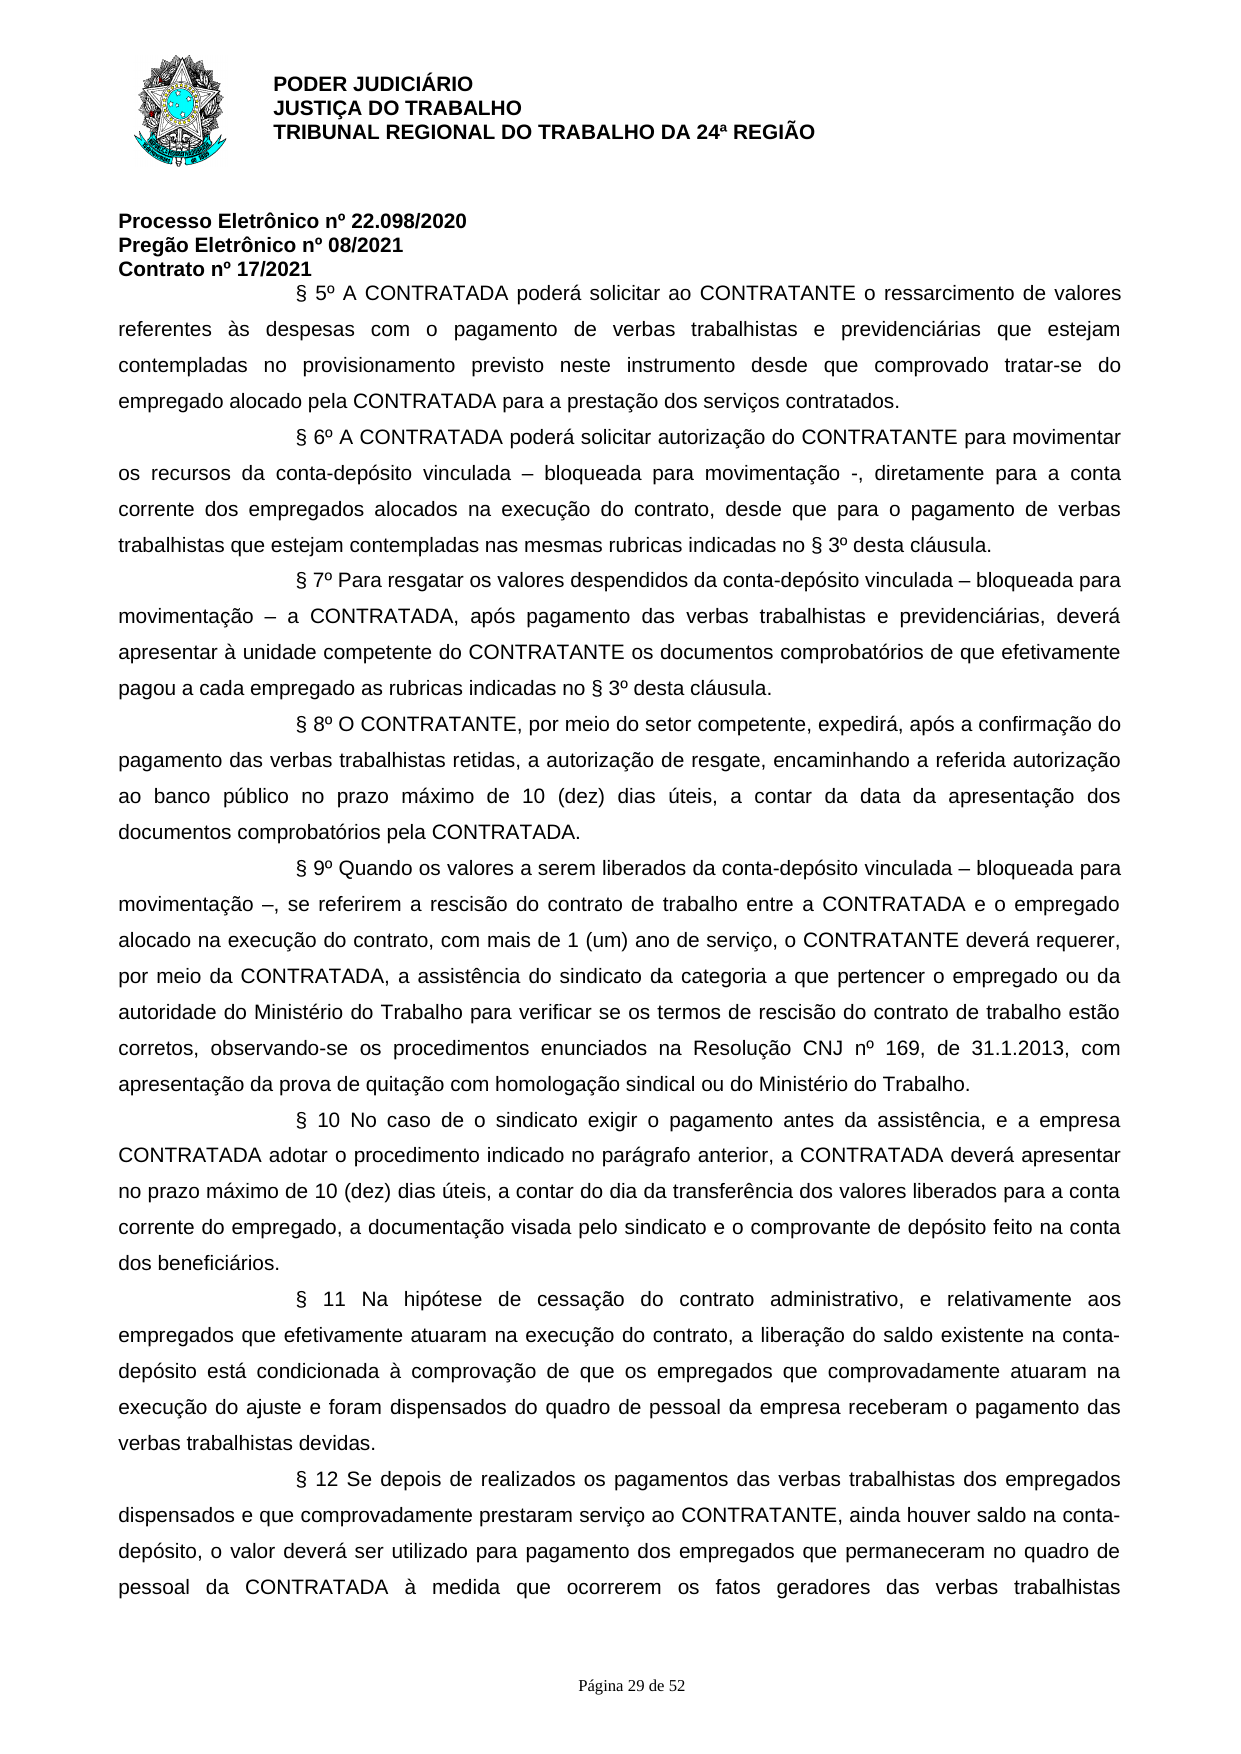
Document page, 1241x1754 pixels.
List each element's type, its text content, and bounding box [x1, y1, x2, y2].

text § 11 Na hipótese de cessação do contrato administrativo, e relativamente aos empregados que efetivamente atuaram na execução do contrato, a liberação do saldo existente na conta-depósito está condicionada à comprovação de que os empregados que comprovadamente atuaram na execução do ajuste e foram dispensados do quadro de pessoal da empresa receberam o pagamento das verbas trabalhistas devidas. [118, 1287, 1122, 1455]
text § 9º Quando os valores a serem liberados da conta-depósito vinculada – bloqueada para movimentação –, se referirem a rescisão do contrato de trabalho entre a CONTRATADA e o empregado alocado na execução do contrato, com mais de 1 (um) ano de serviço, o CONTRATANTE deverá requerer, por meio da CONTRATADA, a assistência do sindicato da categoria a que pertencer o empregado ou da autoridade do Ministério do Trabalho para verificar se os termos de rescisão do contrato de trabalho estão corretos, observando-se os procedimentos enunciados na Resolução CNJ nº 169, de 31.1.2013, com apresentação da prova de quitação com homologação sindical ou do Ministério do Trabalho. [118, 856, 1122, 1095]
text § 6º A CONTRATADA poderá solicitar autorização do CONTRATANTE para movimentar os recursos da conta-depósito vinculada – bloqueada para movimentação -, diretamente para a conta corrente dos empregados alocados na execução do contrato, desde que para o pagamento de verbas trabalhistas que estejam contempladas nas mesmas rubricas indicadas no § 3º desta cláusula. [118, 424, 1122, 556]
text § 8º O CONTRATANTE, por meio do setor competente, expedirá, após a confirmação do pagamento das verbas trabalhistas retidas, a autorização de resgate, encaminhando a referida autorização ao banco público no prazo máximo de 10 (dez) dias úteis, a contar da data da apresentação dos documentos comprobatórios pela CONTRATADA. [118, 712, 1122, 844]
text § 5º A CONTRATADA poderá solicitar ao CONTRATANTE o ressarcimento de valores referentes às despesas com o pagamento de verbas trabalhistas e previdenciárias que estejam contempladas no provisionamento previsto neste instrumento desde que comprovado tratar-se do empregado alocado pela CONTRATADA para a prestação dos serviços contratados. [118, 281, 1122, 413]
text § 7º Para resgatar os valores despendidos da conta-depósito vinculada – bloqueada para movimentação – a CONTRATADA, após pagamento das verbas trabalhistas e previdenciárias, deverá apresentar à unidade competente do CONTRATANTE os documentos comprobatórios de que efetivamente pagou a cada empregado as rubricas indicadas no § 3º desta cláusula. [118, 568, 1122, 700]
text § 10 No caso de o sindicato exigir o pagamento antes da assistência, e a empresa contratada adotar o procedimento indicado no parágrafo anterior, a CONTRATADA deverá apresentar no prazo máximo de 10 (dez) dias úteis, a contar do dia da transferência dos valores liberados para a conta corrente do empregado, a documentação visada pelo sindicato e o comprovante de depósito feito na conta dos beneficiários. [118, 1107, 1122, 1275]
picture [133, 55, 228, 167]
text § 12 Se depois de realizados os pagamentos das verbas trabalhistas dos empregados dispensados e que comprovadamente prestaram serviço ao CONTRATANTE, ainda houver saldo na conta-depósito, o valor deverá ser utilizado para pagamento dos empregados que permaneceram no quadro de pessoal da CONTRATADA à medida que ocorrerem os fatos geradores das verbas trabalhistas [118, 1467, 1122, 1598]
